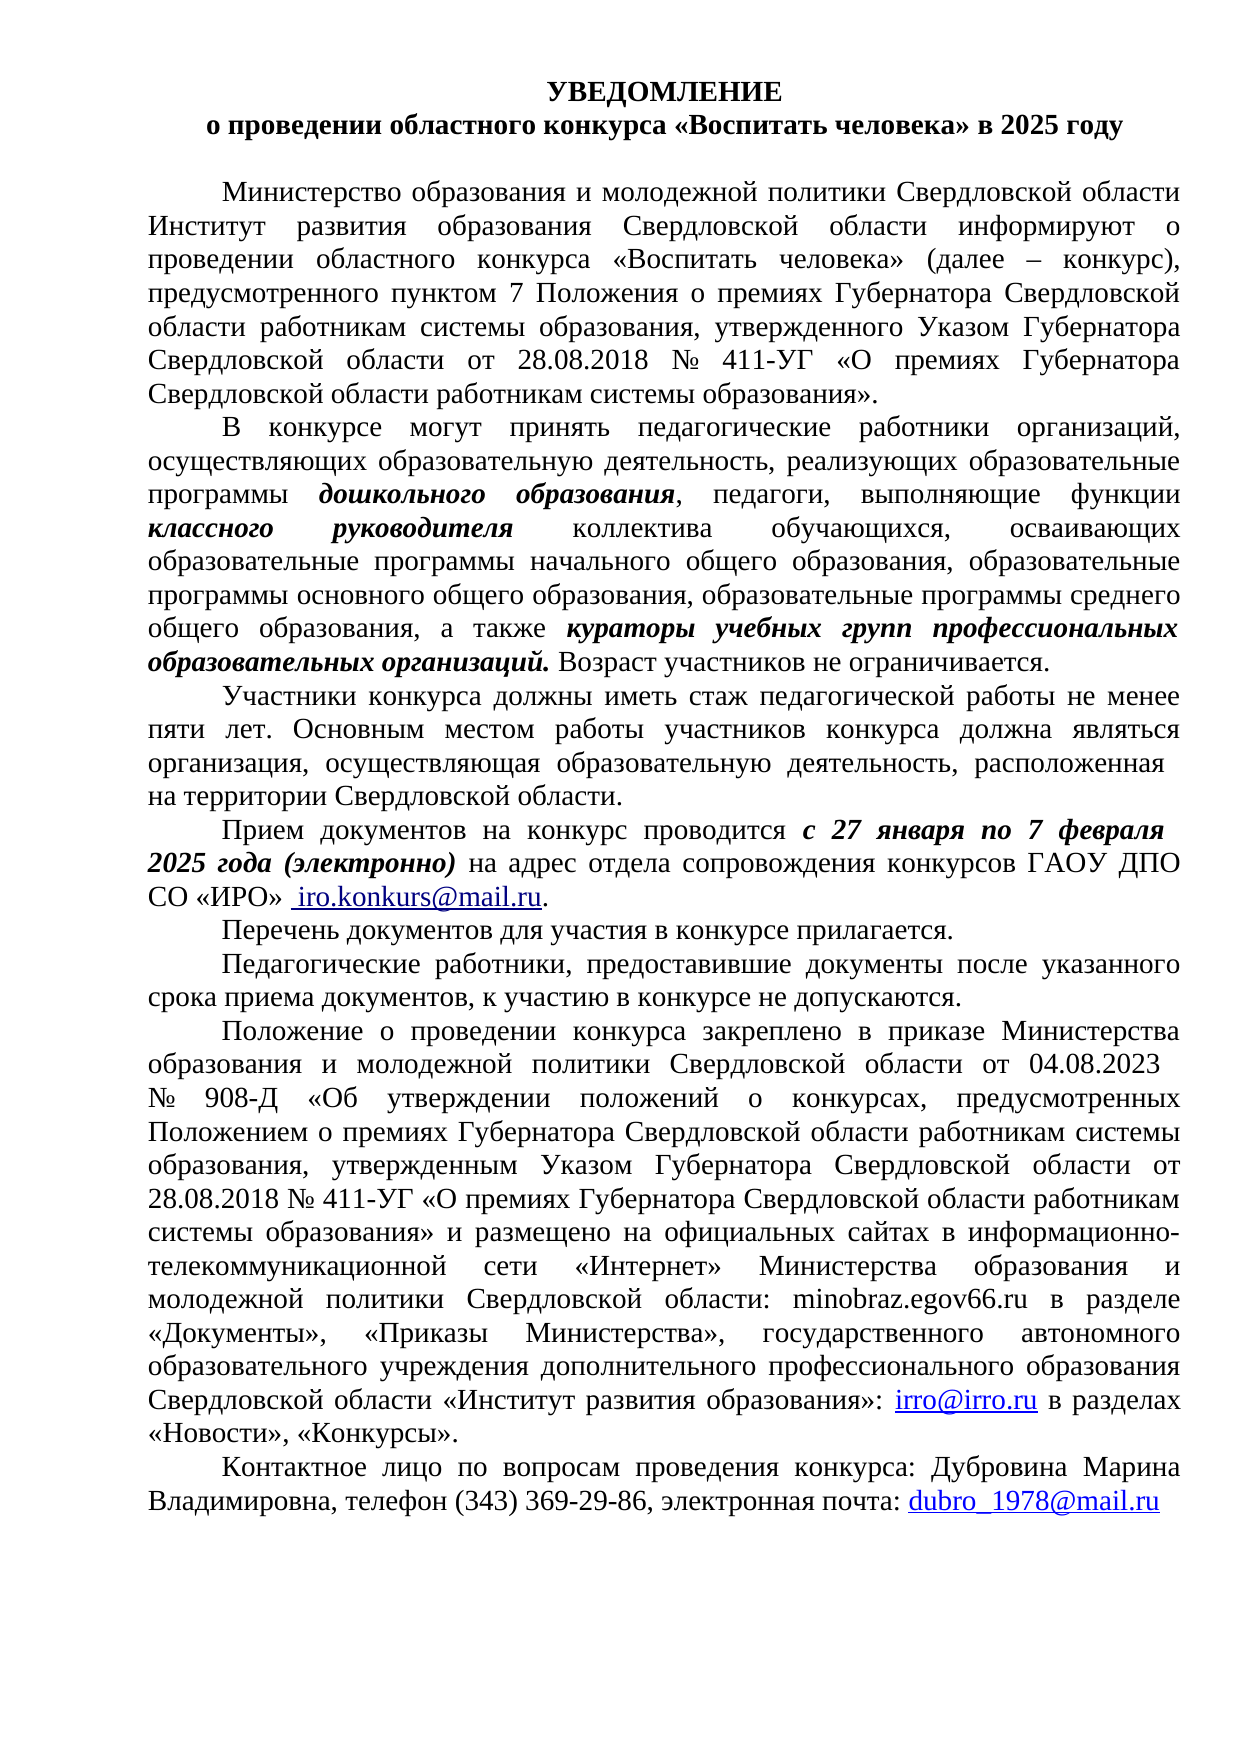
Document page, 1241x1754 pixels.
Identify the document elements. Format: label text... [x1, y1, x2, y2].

text Министерство образования и молодежной политики Свердловской области Институт развития образования Свердловской области информируют о проведении областного конкурса «Воспитать человека» (далее – конкурс), предусмотренного пунктом 7 Положения о премиях Губернатора Свердловской области работникам системы образования, утвержденного Указом Губернатора Свердловской области от 28.08.2018 № 411-УГ «О премиях Губернатора Свердловской области работникам системы образования». [148, 174, 1181, 409]
text Контактное лицо по вопросам проведения конкурса: Дубровина Марина Владимировна, телефон (343) 369-29-86, электронная почта: dubro_1978@mail.ru [148, 1449, 1181, 1516]
text Участники конкурса должны иметь стаж педагогической работы не менее пяти лет. Основным местом работы участников конкурса должна являться организация, осуществляющая образовательную деятельность, расположенная на территории Свердловской области. [148, 678, 1181, 812]
text Перечень документов для участия в конкурсе прилагается. [148, 912, 1181, 946]
text В конкурсе могут принять педагогические работники организаций, осуществляющих образовательную деятельность, реализующих образовательные программы дошкольного образования, педагоги, выполняющие функции классного руководителя коллектива обучающихся, осваивающих образовательные программы начального общего образования, образовательные программы основного общего образования, образовательные программы среднего общего образования, а также кураторы учебных групп профессиональных образовательных организаций. Возраст участников не ограничивается. [148, 409, 1181, 678]
text Положение о проведении конкурса закреплено в приказе Министерства образования и молодежной политики Свердловской области от 04.08.2023 № 908-Д «Об утверждении положений о конкурсах, предусмотренных Положением о премиях Губернатора Свердловской области работникам системы образования, утвержденным Указом Губернатора Свердловской области от 28.08.2018 № 411-УГ «О премиях Губернатора Свердловской области работникам системы образования» и размещено на официальных сайтах в информационно-телекоммуникационной сети «Интернет» Министерства образования и молодежной политики Свердловской области: minobraz.egov66.ru в разделе «Документы», «Приказы Министерства», государственного автономного образовательного учреждения дополнительного профессионального образования Свердловской области «Институт развития образования»: irro@irro.ru в разделах «Новости», «Конкурсы». [148, 1013, 1181, 1449]
text Прием документов на конкурс проводится с 27 января по 7 февраля 2025 года (электронно) на адрес отдела сопровождения конкурсов ГАОУ ДПО СО «ИРО» iro.konkurs@mail.ru. [148, 812, 1181, 912]
text Педагогические работники, предоставившие документы после указанного срока приема документов, к участию в конкурсе не допускаются. [148, 946, 1181, 1013]
text о проведении областного конкурса «Воспитать человека» в 2025 году [148, 107, 1181, 141]
text УВЕДОМЛЕНИЕ [148, 74, 1181, 107]
